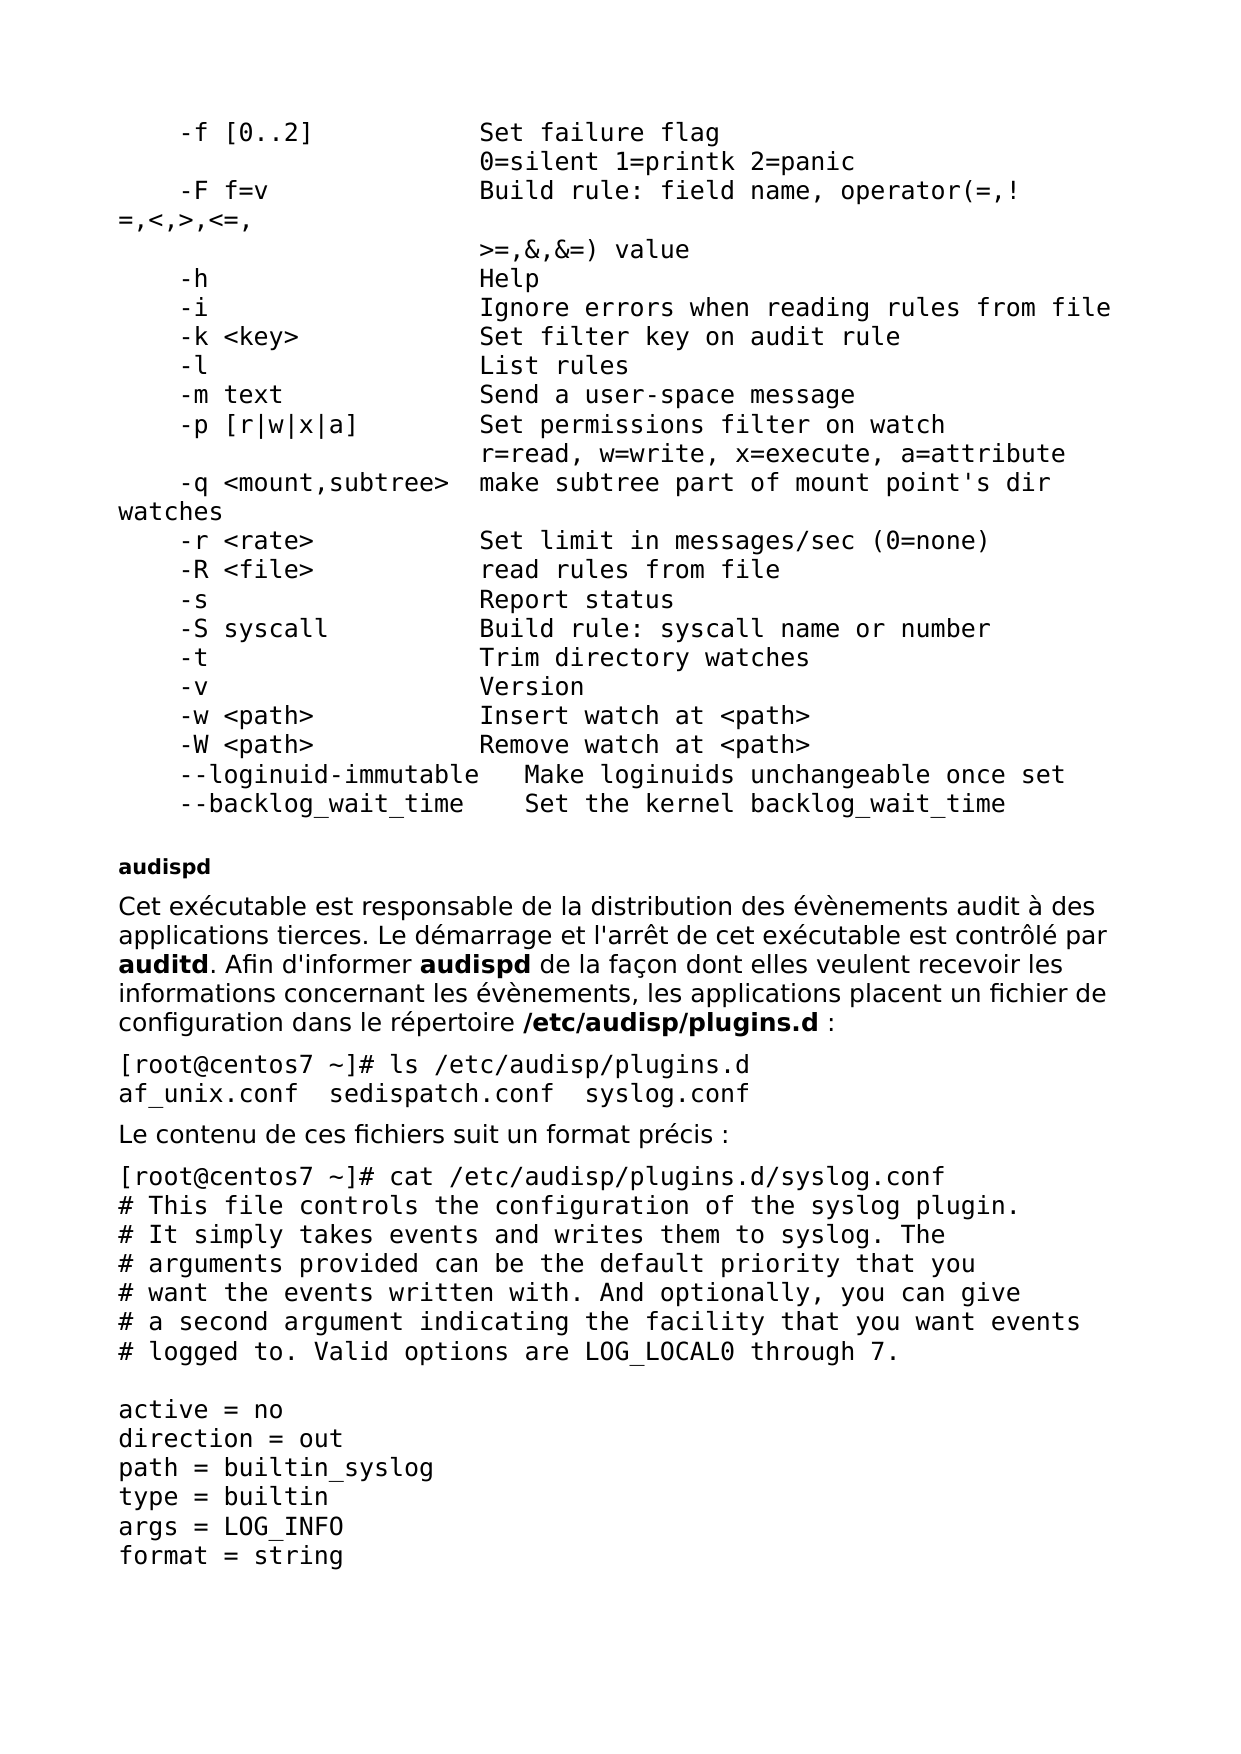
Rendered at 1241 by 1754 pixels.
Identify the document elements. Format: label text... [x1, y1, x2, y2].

text Cet exécutable est responsable de la distribution des évènements audit à des applications tierces. Le démarrage et l'arrêt de cet exécutable est contrôlé par auditd. Afin d'informer audispd de la façon dont elles veulent recevoir les informations concernant les évènements, les applications placent un fichier de configuration dans le répertoire /etc/audisp/plugins.d : [118, 892, 1122, 1037]
text [root@centos7 ~]# cat /etc/audisp/plugins.d/syslog.conf # This file controls the configuration of the syslog plugin. # It simply takes events and writes them to syslog. The # arguments provided can be the default priority that you # want the events written with. And optionally, you can give # a second argument indicating the facility that you want events # logged to. Valid options are LOG_LOCAL0 through 7. active = no direction = out path = builtin_syslog type = builtin args = LOG_INFO format = string [118, 1162, 1122, 1570]
text Le contenu de ces fichiers suit un format précis : [118, 1120, 1122, 1149]
subtitle audispd [118, 855, 1122, 879]
text [root@centos7 ~]# ls /etc/audisp/plugins.d af_unix.conf sedispatch.conf syslog.conf [118, 1050, 1122, 1108]
text -f [0..2] Set failure flag 0=silent 1=printk 2=panic -F f=v Build rule: field name, operator(=,!=,<,>,<=, >=,&,&=) value -h Help -i Ignore errors when reading rules from file -k <key> Set filter key on audit rule -l List rules -m text Send a user-space message -p [r|w|x|a] Set permissions filter on watch r=read, w=write, x=execute, a=attribute -q <mount,subtree> make subtree part of mount point's dir watches -r <rate> Set limit in messages/sec (0=none) -R <file> read rules from file -s Report status -S syscall Build rule: syscall name or number -t Trim directory watches -v Version -w <path> Insert watch at <path> -W <path> Remove watch at <path> --loginuid-immutable Make loginuids unchangeable once set --backlog_wait_time Set the kernel backlog_wait_time [118, 118, 1122, 818]
